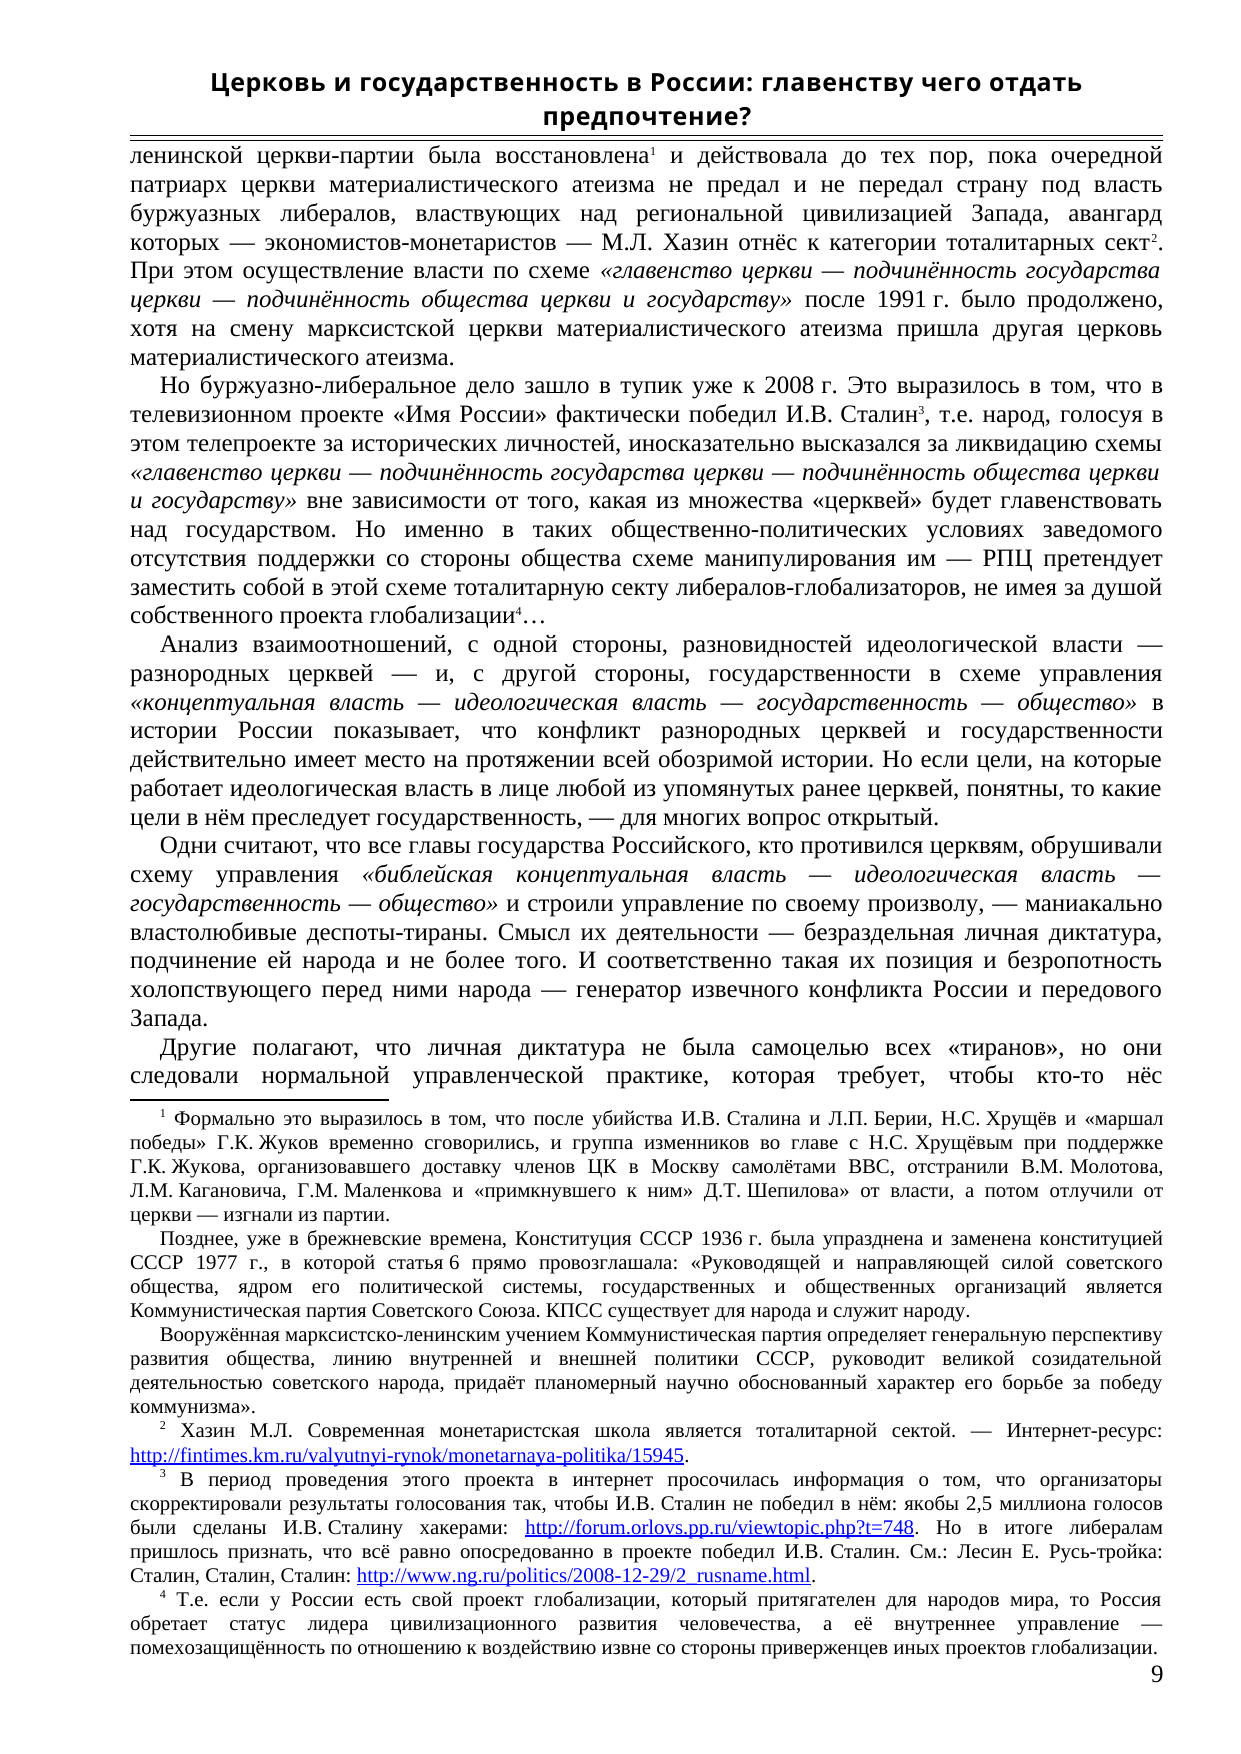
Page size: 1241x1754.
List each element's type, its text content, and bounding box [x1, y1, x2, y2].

text Анализ взаимоотношений, с одной стороны, разновидностей идеологической власти — разнородных церквей — и, с другой стороны, государственности в схеме управления «концептуальная власть — идеологическая власть — государственность — общество» в истории России показывает, что конфликт разнородных церквей и государственности действительно имеет место на протяжении всей обозримой истории. Но если цели, на которые работает идеологическая власть в лице любой из упомянутых ранее церквей, понятны, то какие цели в нём преследует государственность, — для многих вопрос открытый. [130, 629, 1163, 831]
text Т.е. если у России есть свой проект глобализации, который притягателен для народов мира, то Россия обретает статус лидера цивилизационного развития человечества, а её внутреннее управление — помехозащищённость по отношению к воздействию извне со стороны приверженцев иных проектов глобализации. [130, 1587, 1163, 1659]
text Хазин М.Л. Современная монетаристская школа является тоталитарной сектой. — Интернет-ресурс: http://fintimes.km.ru/valyutnyi-rynok/monetarnaya-politika/15945. [130, 1418, 1163, 1467]
text Вооружённая марксистско-ленинским учением Коммунистическая партия определяет генеральную перспективу развития общества, линию внутренней и внешней политики СССР, руководит великой созидательной деятельностью советского народа, придаёт планомерный научно обоснованный характер его борьбе за победу коммунизма». [130, 1322, 1163, 1418]
text Но буржуазно-либеральное дело зашло в тупик уже к 2008 г. Это выразилось в том, что в телевизионном проекте «Имя России» фактически победил И.В. Сталин, т.е. народ, голосуя в этом телепроекте за исторических личностей, иносказательно высказался за ликвидацию схемы «главенство церкви — подчинённость государства церкви — подчинённость общества церкви и государству» вне зависимости от того, какая из множества «церквей» будет главенствовать над государством. Но именно в таких общественно-политических условиях заведомого отсутствия поддержки со стороны общества схеме манипулирования им — РПЦ претендует заместить собой в этой схеме тоталитарную секту либералов-глобализаторов, не имея за душой собственного проекта глобализации… [130, 371, 1163, 629]
text В период проведения этого проекта в интернет просочилась информация о том, что организаторы скорректировали результаты голосования так, чтобы И.В. Сталин не победил в нём: якобы 2,5 миллиона голосов были сделаны И.В. Сталину хакерами: http://forum.orlovs.pp.ru/viewtopic.php?t=748. Но в итоге либералам пришлось признать, что всё равно опосредованно в проекте победил И.В. Сталин. См.: Лесин Е. Русь-тройка: Сталин, Сталин, Сталин: http://www.ng.ru/politics/2008-12-29/2_rusname.html. [130, 1467, 1163, 1587]
text ленинской церкви-партии была восстановлена и действовала до тех пор, пока очередной патриарх церкви материалистического атеизма не предал и не передал страну под власть буржуазных либералов, властвующих над региональной цивилизацией Запада, авангард которых — экономистов-монетаристов — М.Л. Хазин отнёс к категории тоталитарных сект. При этом осуществление власти по схеме «главенство церкви — подчинённость государства церкви — подчинённость общества церкви и государству» после 1991 г. было продолжено, хотя на смену марксистской церкви материалистического атеизма пришла другая церковь материалистического атеизма. [130, 141, 1163, 371]
text Формально это выразилось в том, что после убийства И.В. Сталина и Л.П. Берии, Н.С. Хрущёв и «маршал победы» Г.К. Жуков временно сговорились, и группа изменников во главе с Н.С. Хрущёвым при поддержке Г.К. Жукова, организовавшего доставку членов ЦК в Москву самолётами ВВС, отстранили В.М. Молотова, Л.М. Кагановича, Г.М. Маленкова и «примкнувшего к ним» Д.Т. Шепилова» от власти, а потом отлучили от церкви — изгнали из партии. [130, 1106, 1163, 1226]
text Одни считают, что все главы государства Российского, кто противился церквям, обрушивали схему управления «библейская концептуальная власть — идеологическая власть — государственность — общество» и строили управление по своему произволу, — маниакально властолюбивые деспоты-тираны. Смысл их деятельности — безраздельная личная диктатура, подчинение ей народа и не более того. И соответственно такая их позиция и безропотность холопствующего перед ними народа — генератор извечного конфликта России и передового Запада. [130, 831, 1163, 1032]
text Другие полагают, что личная диктатура не была самоцелью всех «тиранов», но они следовали нормальной управленческой практике, которая требует, чтобы кто-то нёс [130, 1032, 1163, 1089]
text Позднее, уже в брежневские времена, Конституция СССР 1936 г. была упразднена и заменена конституцией СССР 1977 г., в которой статья 6 прямо провозглашала: «Руководящей и направляющей силой советского общества, ядром его политической системы, государственных и общественных организаций является Коммунистическая партия Советского Союза. КПСС существует для народа и служит народу. [130, 1226, 1163, 1322]
